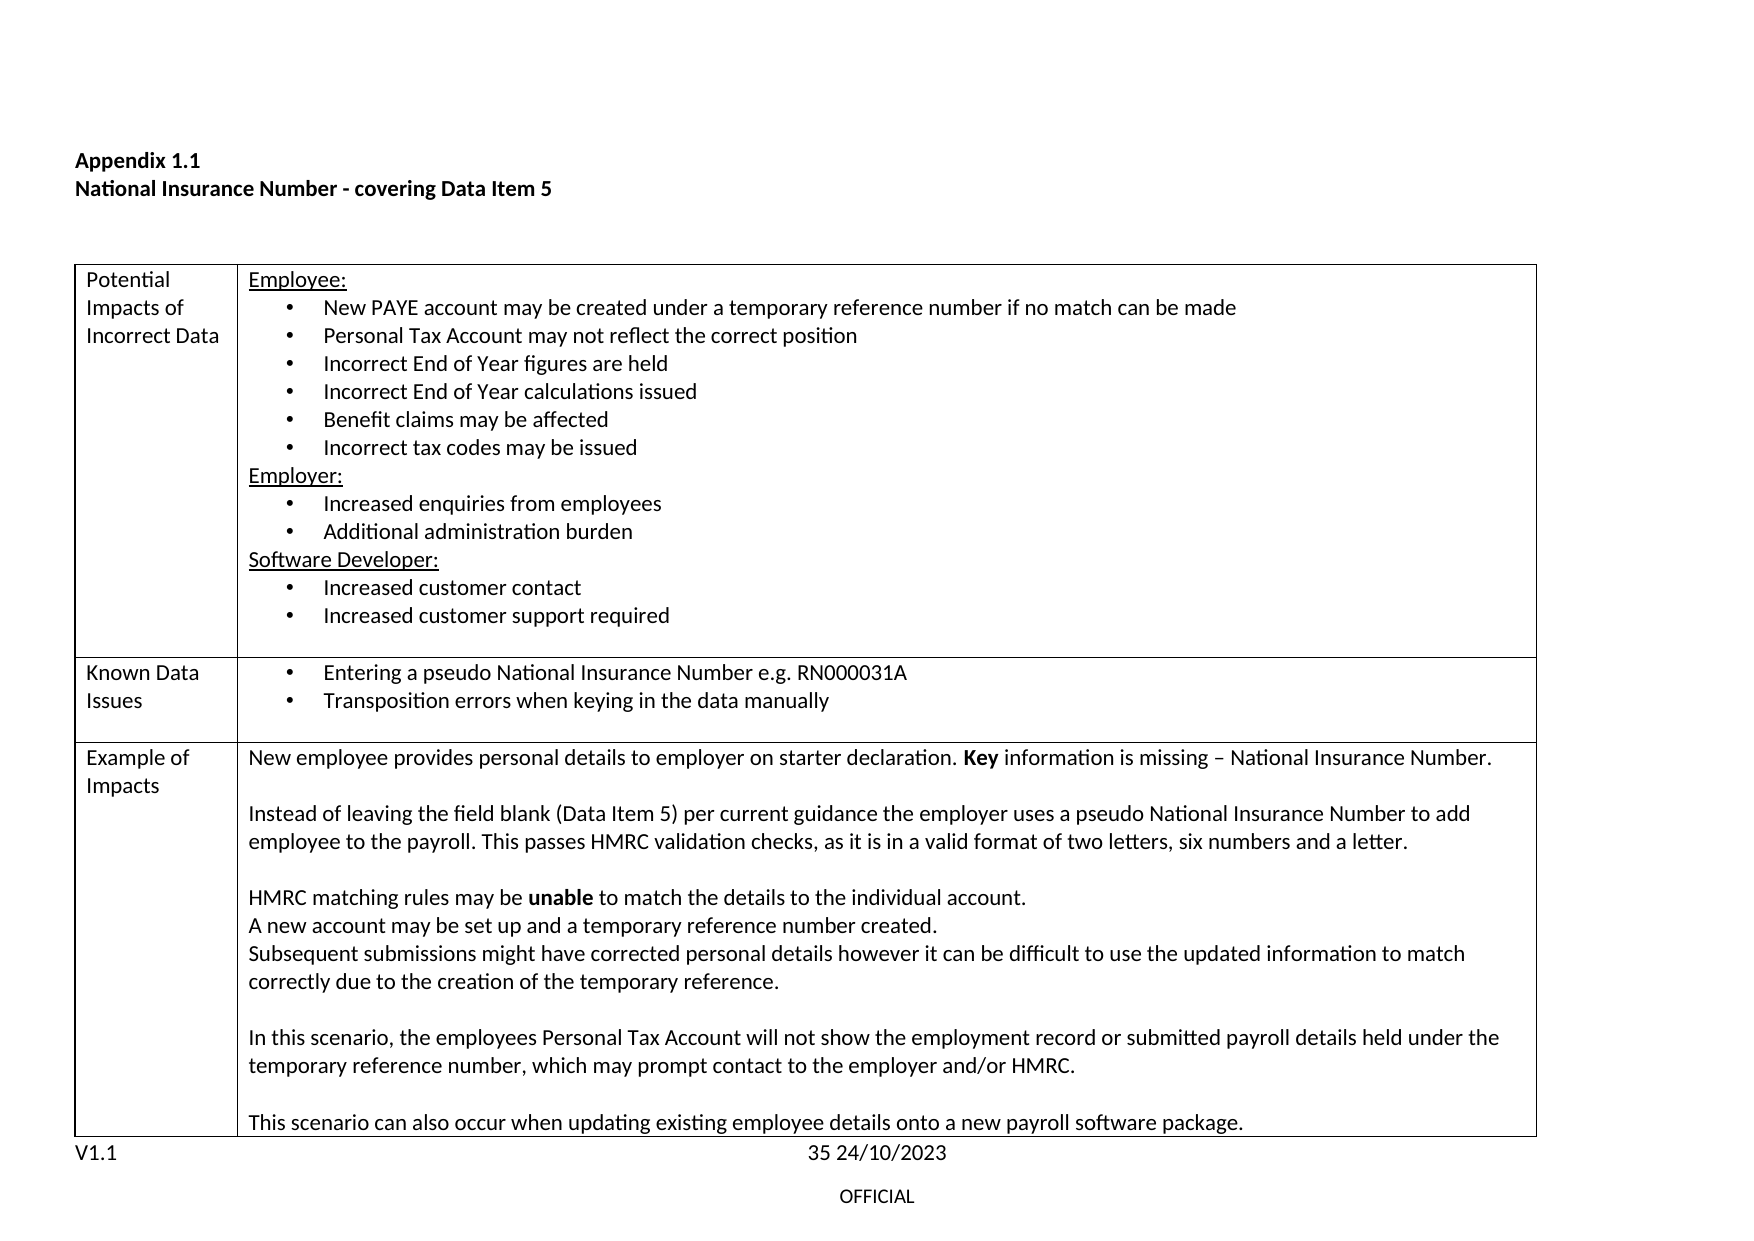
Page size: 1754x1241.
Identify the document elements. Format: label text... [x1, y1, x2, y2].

table_header Potential Impacts of Incorrect Data [76, 265, 237, 657]
table_cell New employee provides personal details to employer on starter declaration. Key information is missing – National Insurance Number. Instead of leaving the field blank (Data Item 5) per current guidance the employer uses a pseudo National Insurance Number to add employee to the payroll. This passes HMRC validation checks, as it is in a valid format of two letters, six numbers and a letter. HMRC matching rules may be unable to match the details to the individual account. A new account may be set up and a temporary reference number created. Subsequent submissions might have corrected personal details however it can be difficult to use the updated information to match correctly due to the creation of the temporary reference. In this scenario, the employees Personal Tax Account will not show the employment record or submitted payroll details held under the temporary reference number, which may prompt contact to the employer and/or HMRC. This scenario can also occur when updating existing employee details onto a new payroll software package. [238, 743, 1536, 1136]
subtitle Appendix 1.1 National Insurance Number - covering Data Item 5 [75, 146, 1679, 202]
table_cell Example of Impacts [76, 743, 237, 1136]
table_cell Entering a pseudo National Insurance Number e.g. RN000031A Transposition errors when keying in the data manually [238, 658, 1536, 742]
table_header Employee: New PAYE account may be created under a temporary reference number if no match can be made Personal Tax Account may not reflect the correct position Incorrect End of Year figures are held Incorrect End of Year calculations issued Benefit claims may be affected Incorrect tax codes may be issued Employer: Increased enquiries from employees Additional administration burden Software Developer: Increased customer contact Increased customer support required [238, 265, 1536, 657]
table_cell Known Data Issues [76, 658, 237, 742]
